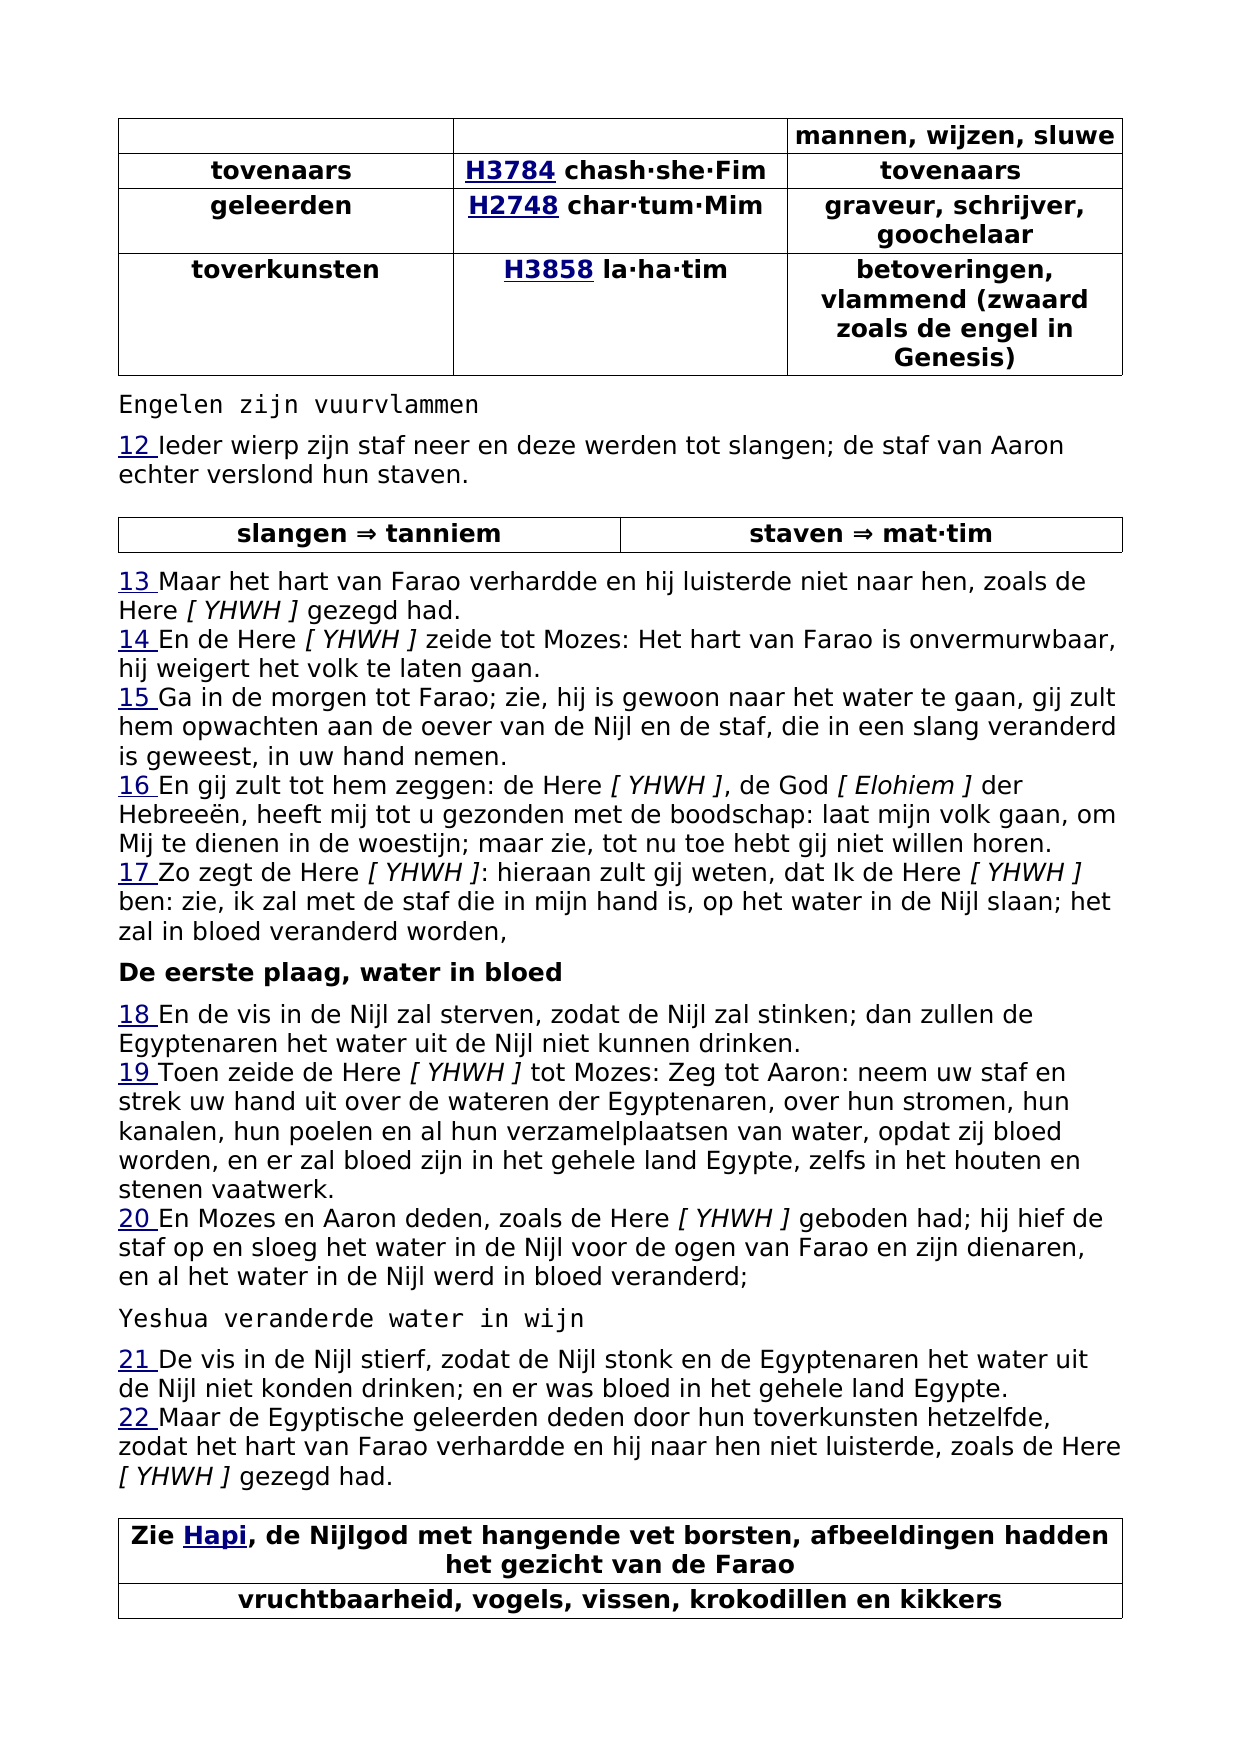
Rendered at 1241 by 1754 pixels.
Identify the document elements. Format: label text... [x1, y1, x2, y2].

table_cell geleerden [119, 189, 453, 253]
table_cell H3784 chash·she·Fim [454, 154, 787, 188]
table_cell H2748 char·tum·Mim [454, 189, 787, 253]
table_cell tovenaars [119, 154, 453, 188]
table_header mannen, wijzen, sluwe [788, 119, 1122, 153]
table_cell betoveringen, vlammend (zwaard zoals de engel in Genesis) [788, 254, 1122, 375]
table_cell vruchtbaarheid, vogels, vissen, krokodillen en kikkers [119, 1584, 1122, 1618]
table_cell tovenaars [788, 154, 1122, 188]
table_header [119, 119, 453, 153]
table_cell H3858 la·ha·tim [454, 254, 787, 375]
table_cell graveur, schrijver, goochelaar [788, 189, 1122, 253]
table_cell toverkunsten [119, 254, 453, 375]
table_header staven ⇒ mat·tim [621, 518, 1122, 552]
text 13 Maar het hart van Farao verhardde en hij luisterde niet naar hen, zoals de Here [ YHWH ] gezegd had. 14 En de Here [ YHWH ] zeide tot Mozes: Het hart van Farao is onvermurwbaar, hij weigert het volk te laten gaan. 15 Ga in de morgen tot Farao; zie, hij is gewoon naar het water te gaan, gij zult hem opwachten aan de oever van de Nijl en de staf, die in een slang veranderd is geweest, in uw hand nemen. 16 En gij zult tot hem zeggen: de Here [ YHWH ], de God [ Elohiem ] der Hebreeën, heeft mij tot u gezonden met de boodschap: laat mijn volk gaan, om Mij te dienen in de woestijn; maar zie, tot nu toe hebt gij niet willen horen. 17 Zo zegt de Here [ YHWH ]: hieraan zult gij weten, dat Ik de Here [ YHWH ] ben: zie, ik zal met de staf die in mijn hand is, op het water in de Nijl slaan; het zal in bloed veranderd worden, [118, 567, 1122, 946]
table_header slangen ⇒ tanniem [119, 518, 620, 552]
text De eerste plaag, water in bloed [118, 958, 1122, 987]
text 12 Ieder wierp zijn staf neer en deze werden tot slangen; de staf van Aaron echter verslond hun staven. [118, 431, 1122, 489]
text 18 En de vis in de Nijl zal sterven, zodat de Nijl zal stinken; dan zullen de Egyptenaren het water uit de Nijl niet kunnen drinken. 19 Toen zeide de Here [ YHWH ] tot Mozes: Zeg tot Aaron: neem uw staf en strek uw hand uit over de wateren der Egyptenaren, over hun stromen, hun kanalen, hun poelen en al hun verzamelplaatsen van water, opdat zij bloed worden, en er zal bloed zijn in het gehele land Egypte, zelfs in het houten en stenen vaatwerk. 20 En Mozes en Aaron deden, zoals de Here [ YHWH ] geboden had; hij hief de staf op en sloeg het water in de Nijl voor de ogen van Farao en zijn dienaren, en al het water in de Nijl werd in bloed veranderd; [118, 1000, 1122, 1292]
table_header [454, 119, 787, 153]
text Engelen zijn vuurvlammen [118, 390, 1122, 419]
table_header Zie Hapi, de Nijlgod met hangende vet borsten, afbeeldingen hadden het gezicht van de Farao [119, 1519, 1122, 1582]
text 21 De vis in de Nijl stierf, zodat de Nijl stonk en de Egyptenaren het water uit de Nijl niet konden drinken; en er was bloed in het gehele land Egypte. 22 Maar de Egyptische geleerden deden door hun toverkunsten hetzelfde, zodat het hart van Farao verhardde en hij naar hen niet luisterde, zoals de Here [ YHWH ] gezegd had. [118, 1345, 1122, 1491]
text Yeshua veranderde water in wijn [118, 1304, 1122, 1333]
